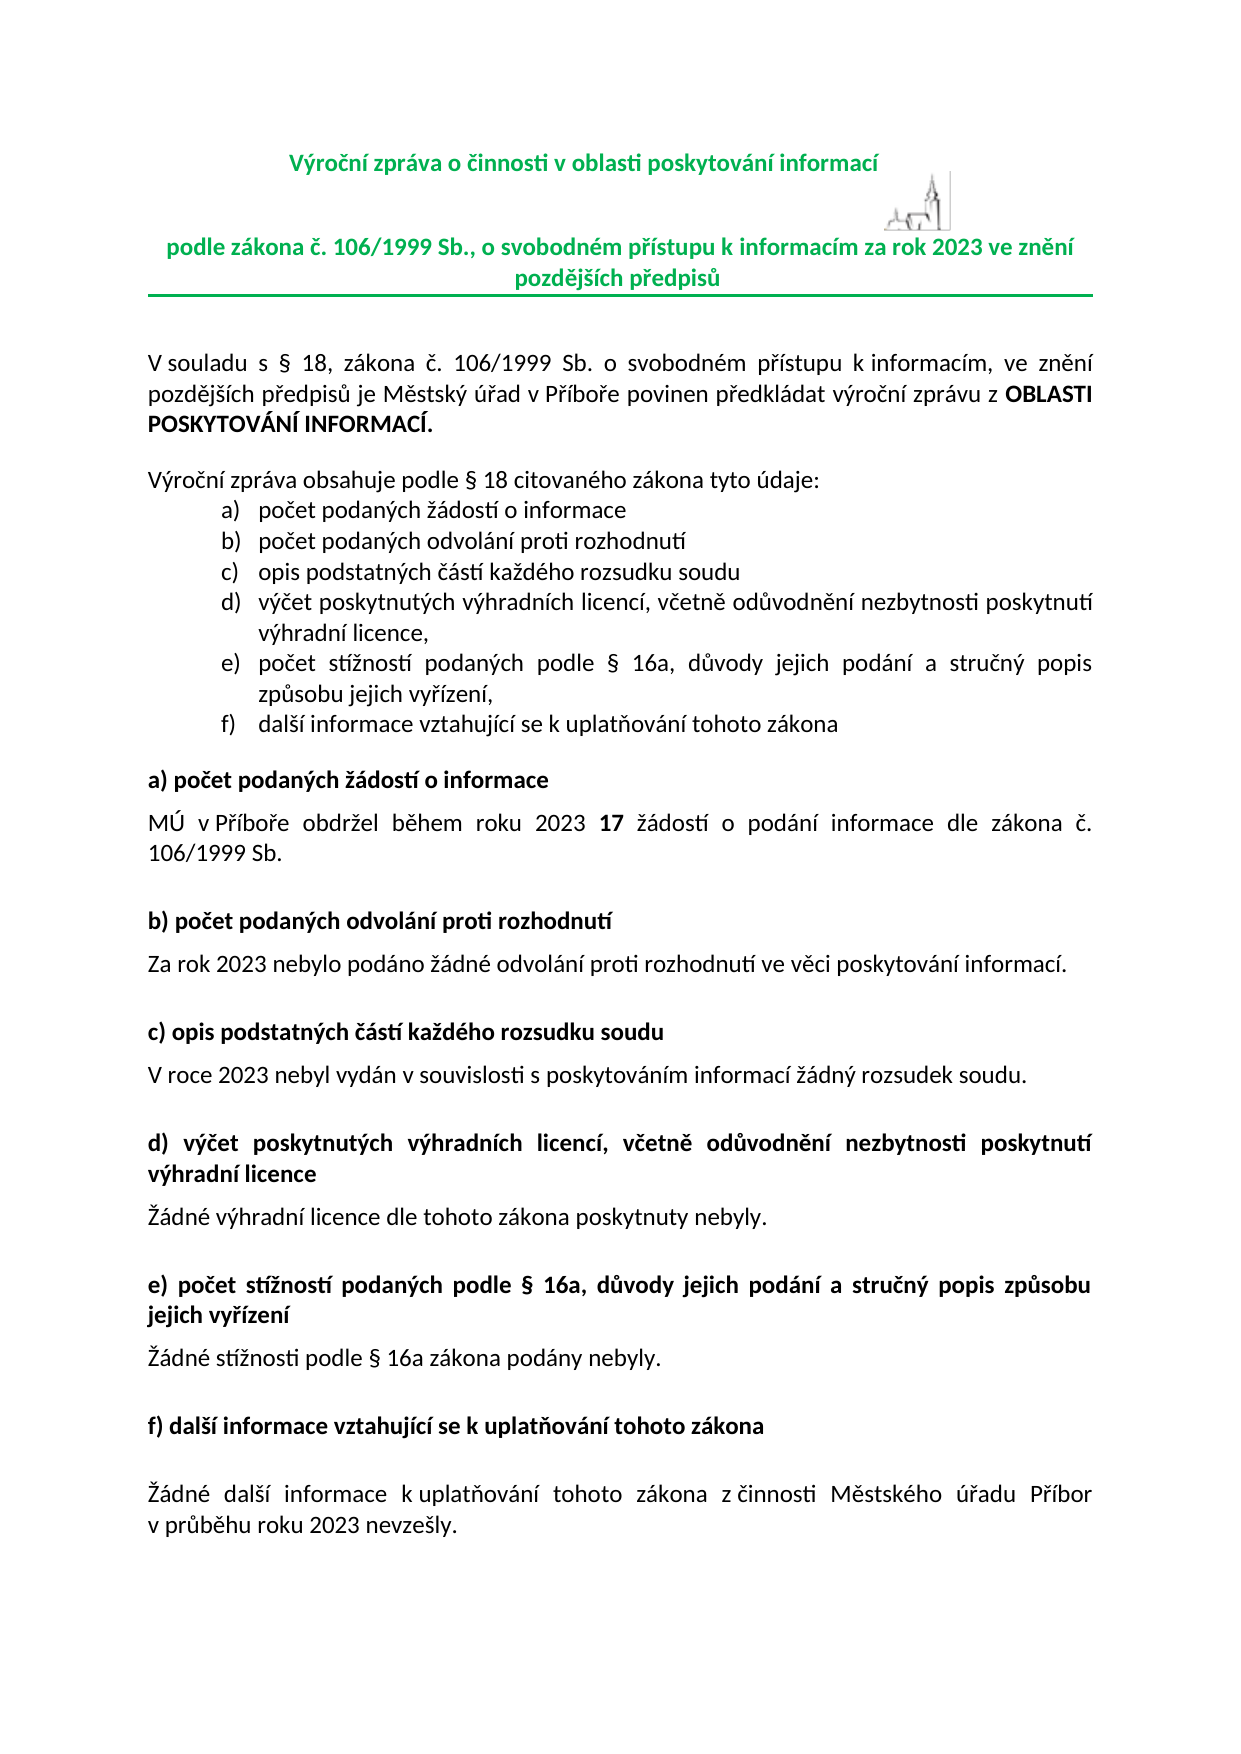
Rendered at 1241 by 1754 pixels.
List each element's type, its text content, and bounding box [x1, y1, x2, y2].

text e) počet stížností podaných podle § 16a, důvody jejich podání a stručný popis způsobu jejich vyřízení [148, 1269, 1093, 1330]
list počet podaných žádostí o informace [221, 494, 1093, 525]
text c) opis podstatných částí každého rozsudku soudu [148, 1016, 1093, 1047]
text d) výčet poskytnutých výhradních licencí, včetně odůvodnění nezbytnosti poskytnutí výhradní licence [148, 1127, 1093, 1188]
text f) další informace vztahující se k uplatňování tohoto zákona [148, 1411, 1093, 1441]
text b) počet podaných odvolání proti rozhodnutí [148, 905, 1093, 936]
text Za rok 2023 nebylo podáno žádné odvolání proti rozhodnutí ve věci poskytování informací. [148, 948, 1093, 979]
text Výroční zpráva obsahuje podle § 18 citovaného zákona tyto údaje: [148, 464, 1093, 494]
list výčet poskytnutých výhradních licencí, včetně odůvodnění nezbytnosti poskytnutí výhradní licence, [221, 586, 1093, 647]
text MÚ v Příboře obdržel během roku 2023 17 žádostí o podání informace dle zákona č. 106/1999 Sb. [148, 807, 1093, 868]
text a) počet podaných žádostí o informace [148, 764, 1093, 794]
text V souladu s § 18, zákona č. 106/1999 Sb. o svobodném přístupu k informacím, ve znění pozdějších předpisů je Městský úřad v Příboře povinen předkládat výroční zprávu z OBLASTI POSKYTOVÁNÍ INFORMACÍ. [148, 347, 1093, 439]
text Žádné další informace k uplatňování tohoto zákona z činnosti Městského úřadu Příbor v průběhu roku 2023 nevzešly. [148, 1478, 1093, 1539]
list další informace vztahující se k uplatňování tohoto zákona [221, 708, 1093, 739]
text V roce 2023 nebyl vydán v souvislosti s poskytováním informací žádný rozsudek soudu. [148, 1059, 1093, 1090]
list opis podstatných částí každého rozsudku soudu [221, 556, 1093, 586]
text Žádné stížnosti podle § 16a zákona podány nebyly. [148, 1342, 1093, 1373]
text Výroční zpráva o činnosti v oblasti poskytování informací podle zákona č. 106/1999 Sb., o svobodném přístupu k informacím za rok 2023 ve znění pozdějších předpisů [148, 148, 1093, 294]
text Žádné výhradní licence dle tohoto zákona poskytnuty nebyly. [148, 1201, 1093, 1231]
list počet stížností podaných podle § 16a, důvody jejich podání a stručný popis způsobu jejich vyřízení, [221, 647, 1093, 708]
list počet podaných odvolání proti rozhodnutí [221, 525, 1093, 556]
